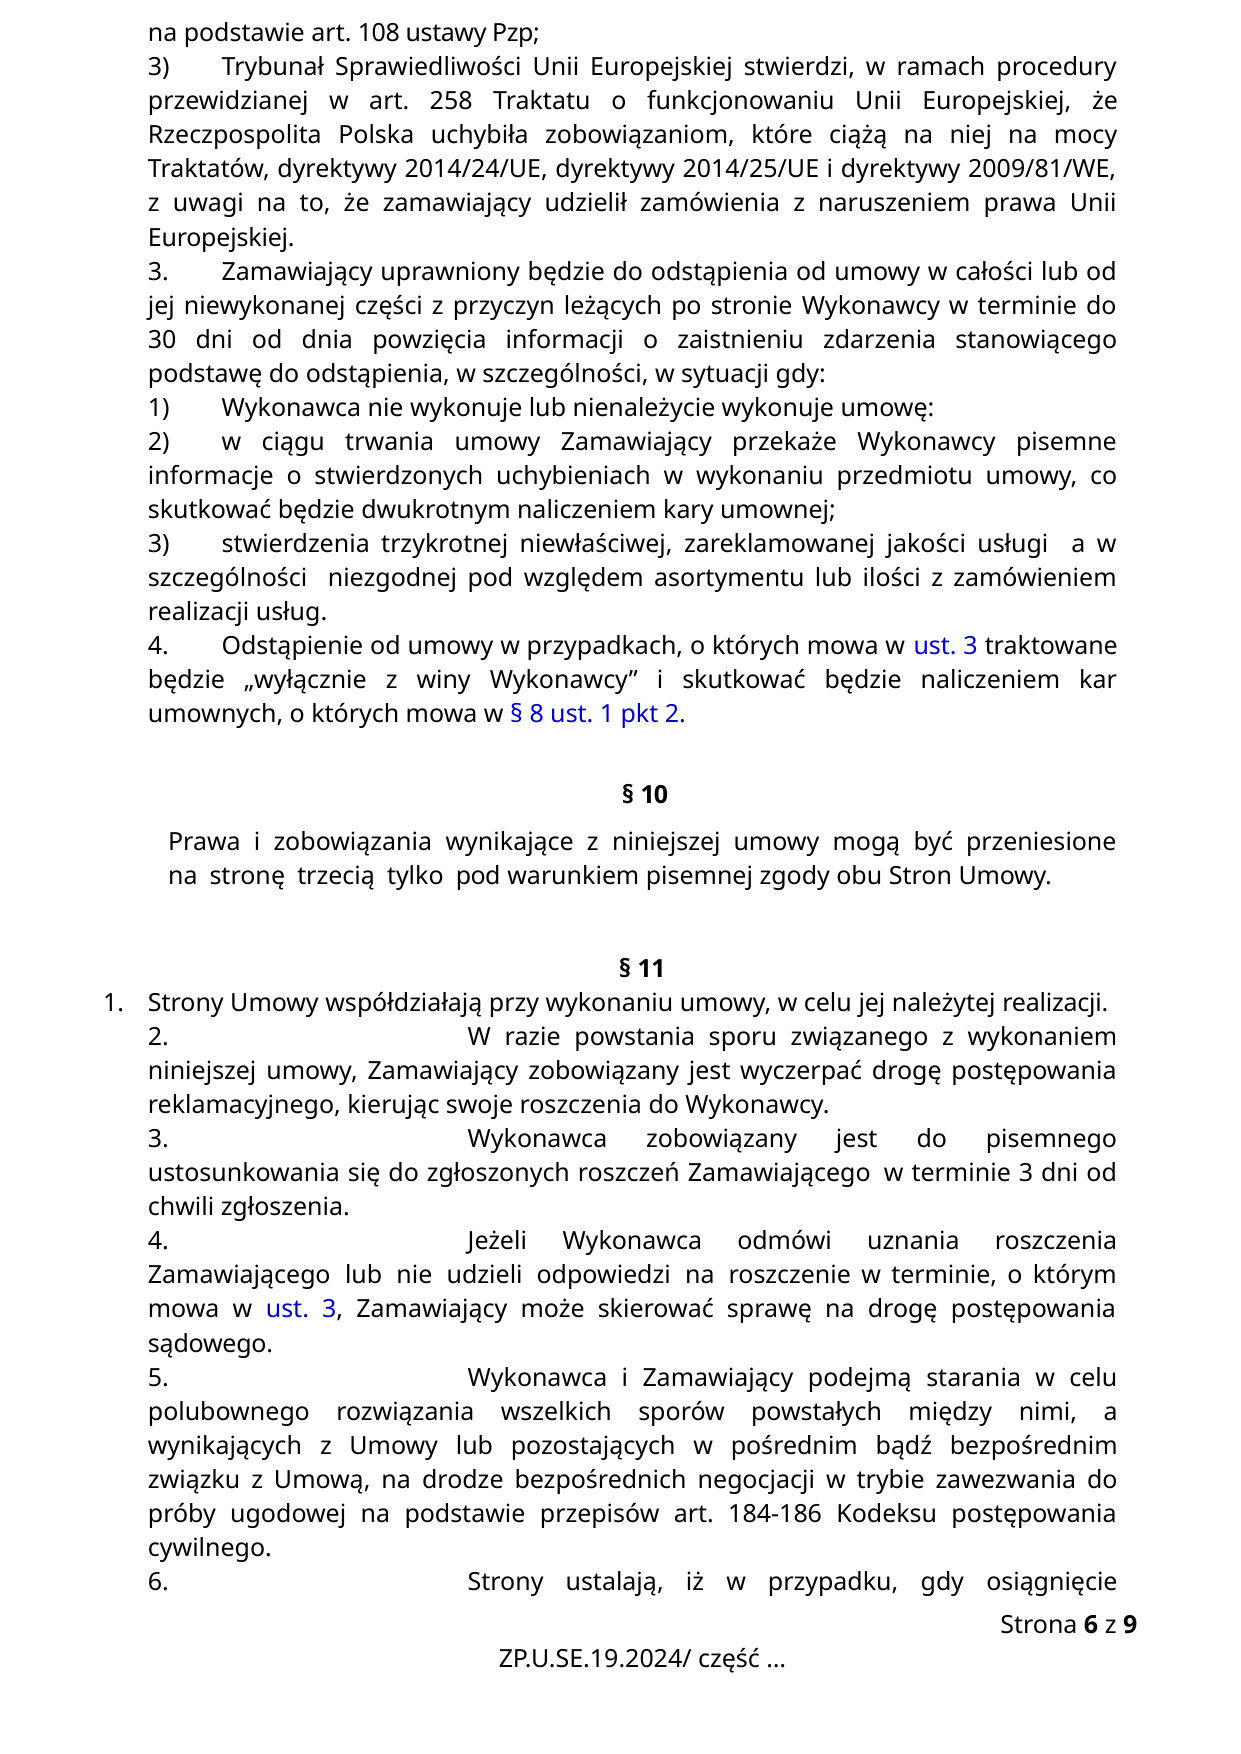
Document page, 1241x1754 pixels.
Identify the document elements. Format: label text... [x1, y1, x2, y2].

list Zamawiający uprawniony będzie do odstąpienia od umowy w całości lub od jej niewykonanej części z przyczyn leżących po stronie Wykonawcy w terminie do 30 dni od dnia powzięcia informacji o zaistnieniu zdarzenia stanowiącego podstawę do odstąpienia, w szczególności, w sytuacji gdy: [148, 253, 1118, 389]
list Strony Umowy współdziałają przy wykonaniu umowy, w celu jej należytej realizacji. [103, 984, 1137, 1019]
text § 10 [366, 777, 924, 811]
list na podstawie art. 108 ustawy Pzp; [148, 15, 1118, 49]
text Prawa i zobowiązania wynikające z niniejszej umowy mogą być przeniesione na stronę trzecią tylko pod warunkiem pisemnej zgody obu Stron Umowy. [168, 823, 1117, 891]
list Wykonawca i Zamawiający podejmą starania w celu polubownego rozwiązania wszelkich sporów powstałych między nimi, a wynikających z Umowy lub pozostających w pośrednim bądź bezpośrednim związku z Umową, na drodze bezpośrednich negocjacji w trybie zawezwania do próby ugodowej na podstawie przepisów art. 184-186 Kodeksu postępowania cywilnego. [148, 1359, 1118, 1564]
list Jeżeli Wykonawca odmówi uznania roszczenia Zamawiającego lub nie udzieli odpowiedzi na roszczenie w terminie, o którym mowa w ust. 3, Zamawiający może skierować sprawę na drogę postępowania sądowego. [148, 1223, 1117, 1359]
list w ciągu trwania umowy Zamawiający przekaże Wykonawcy pisemne informacje o stwierdzonych uchybieniach w wykonaniu przedmiotu umowy, co skutkować będzie dwukrotnym naliczeniem kary umownej; [148, 423, 1118, 526]
list Strony ustalają, iż w przypadku, gdy osiągnięcie [148, 1564, 1118, 1598]
text § 11 [148, 951, 1137, 984]
list stwierdzenia trzykrotnej niewłaściwej, zareklamowanej jakości usługi a w szczególności niezgodnej pod względem asortymentu lub ilości z zamówieniem realizacji usług. [148, 526, 1118, 628]
list Wykonawca nie wykonuje lub nienależycie wykonuje umowę: [148, 389, 1118, 423]
list Wykonawca zobowiązany jest do pisemnego ustosunkowania się do zgłoszonych roszczeń Zamawiającego w terminie 3 dni od chwili zgłoszenia. [148, 1121, 1117, 1223]
list Trybunał Sprawiedliwości Unii Europejskiej stwierdzi, w ramach procedury przewidzianej w art. 258 Traktatu o funkcjonowaniu Unii Europejskiej, że Rzeczpospolita Polska uchybiła zobowiązaniom, które ciążą na niej na mocy Traktatów, dyrektywy 2014/24/UE, dyrektywy 2014/25/UE i dyrektywy 2009/81/WE, z uwagi na to, że zamawiający udzielił zamówienia z naruszeniem prawa Unii Europejskiej. [148, 49, 1118, 253]
list W razie powstania sporu związanego z wykonaniem niniejszej umowy, Zamawiający zobowiązany jest wyczerpać drogę postępowania reklamacyjnego, kierując swoje roszczenia do Wykonawcy. [148, 1019, 1117, 1121]
list Odstąpienie od umowy w przypadkach, o których mowa w ust. 3 traktowane będzie „wyłącznie z winy Wykonawcy” i skutkować będzie naliczeniem kar umownych, o których mowa w § 8 ust. 1 pkt 2. [148, 628, 1118, 730]
